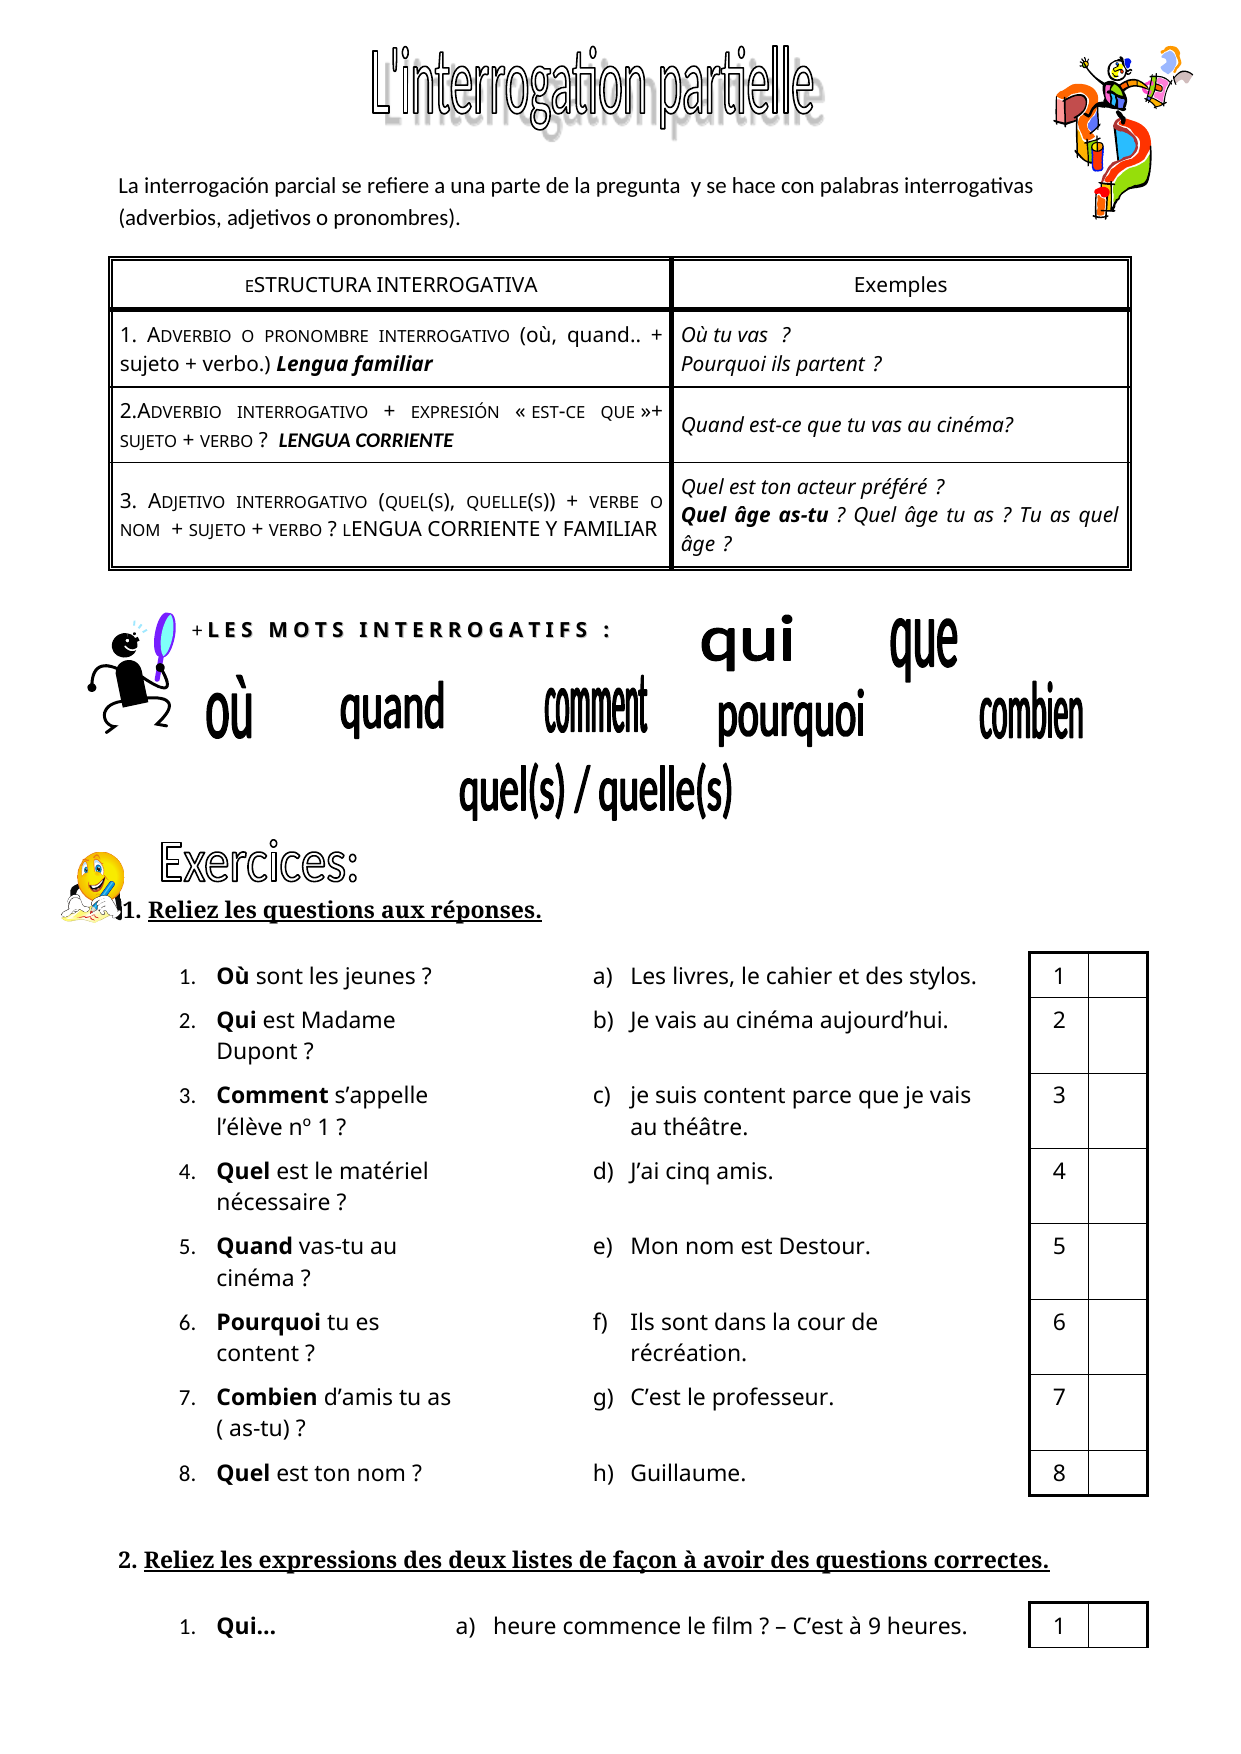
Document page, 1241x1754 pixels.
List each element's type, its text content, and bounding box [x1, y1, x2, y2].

table_cell [1089, 1074, 1146, 1148]
table_cell [486, 1148, 511, 1223]
table_cell Quand vas-tu au cinéma ? [93, 1223, 486, 1299]
table_cell 2.Adverbio interrogativo + expresión « est-ce que »+ sujeto + verbo ? LENGUA CORRIENTE [113, 388, 669, 462]
table_header Où sont les jeunes ? [93, 951, 486, 997]
table_header Qui… [93, 1601, 340, 1647]
table_cell je suis content parce que je vais au théâtre. [511, 1073, 1005, 1148]
table_cell Quand est-ce que tu vas au cinéma? [674, 388, 1127, 462]
text 1. Reliez les questions aux réponses. [118, 894, 1122, 925]
table_cell 6 [1031, 1300, 1088, 1374]
table_cell [486, 1450, 511, 1494]
table_cell [486, 1299, 511, 1374]
text La interrogación parcial se refiere a una parte de la pregunta y se hace con palabras interrogativas (adverbios, adjetivos o pronombres). [118, 171, 1122, 231]
table_cell 4 [1031, 1149, 1088, 1223]
table_cell [1089, 1375, 1146, 1449]
table_cell Quel est ton nom ? [93, 1450, 486, 1494]
table_header [1005, 951, 1028, 997]
table_cell 3 [1031, 1074, 1088, 1148]
table_cell 8 [1031, 1451, 1088, 1494]
table_header [486, 951, 511, 997]
table_cell Qui est Madame Dupont ? [93, 997, 486, 1072]
table_cell [486, 1223, 511, 1299]
table_cell 2 [1031, 998, 1088, 1072]
table_header [1089, 954, 1146, 997]
table_cell C’est le professeur. [511, 1374, 1005, 1449]
table_cell Combien d’amis tu as ( as-tu) ? [93, 1374, 486, 1449]
table_cell [1005, 1374, 1028, 1449]
table_cell [486, 997, 511, 1072]
table_cell [1089, 1451, 1146, 1494]
table_cell Guillaume. [511, 1450, 1005, 1494]
table_cell 1. Adverbio o pronombre interrogativo (où, quand.. + sujeto + verbo.) Lengua familiar [113, 312, 669, 386]
table_cell Pourquoi tu es content ? [93, 1299, 486, 1374]
table_cell [486, 1374, 511, 1449]
table_header Les livres, le cahier et des stylos. [511, 951, 1005, 997]
table_cell Mon nom est Destour. [511, 1223, 1005, 1299]
table_cell [1005, 1223, 1028, 1299]
text 2. Reliez les expressions des deux listes de façon à avoir des questions correctes. [118, 1544, 1122, 1575]
table_header eSTRUCTURA INTERROGATIVA [113, 261, 669, 307]
table_cell [1005, 1148, 1028, 1223]
table_cell [1089, 998, 1146, 1072]
table_cell 7 [1031, 1375, 1088, 1449]
table_cell [1005, 997, 1028, 1072]
table_cell Comment s’appelle l’élève nº 1 ? [93, 1073, 486, 1148]
table_cell [1005, 1073, 1028, 1148]
table_header 1 [1031, 954, 1088, 997]
table_header 1 [1031, 1604, 1088, 1647]
table_cell [1089, 1300, 1146, 1374]
table_cell [1005, 1299, 1028, 1374]
table_cell [1089, 1149, 1146, 1223]
table_cell 5 [1031, 1224, 1088, 1299]
table_header [340, 1601, 369, 1647]
text + Les mots interrogatifs : [192, 615, 1122, 644]
table_cell Quel est ton acteur préféré ? Quel âge as-tu ? Quel âge tu as ? Tu as quel âge ? [674, 463, 1127, 566]
table_cell 3. Adjetivo interrogativo (quel(s), quelle(s)) + verbe o nom + sujeto + verbo ? lENGUA CORRIENTE Y FAMILIAR [113, 463, 669, 566]
table_cell Je vais au cinéma aujourd’hui. [511, 997, 1005, 1072]
table_cell [1005, 1450, 1028, 1494]
table_cell Quel est le matériel nécessaire ? [93, 1148, 486, 1223]
table_cell [486, 1073, 511, 1148]
table_cell J’ai cinq amis. [511, 1148, 1005, 1223]
table_cell Ils sont dans la cour de récréation. [511, 1299, 1005, 1374]
table_header [1089, 1604, 1146, 1647]
table_header Exemples [674, 261, 1127, 307]
table_cell Où tu vas ? Pourquoi ils partent ? [674, 312, 1127, 386]
table_header [1005, 1601, 1028, 1647]
table_cell [1089, 1224, 1146, 1299]
table_header heure commence le film ? – C’est à 9 heures. [369, 1601, 1005, 1647]
